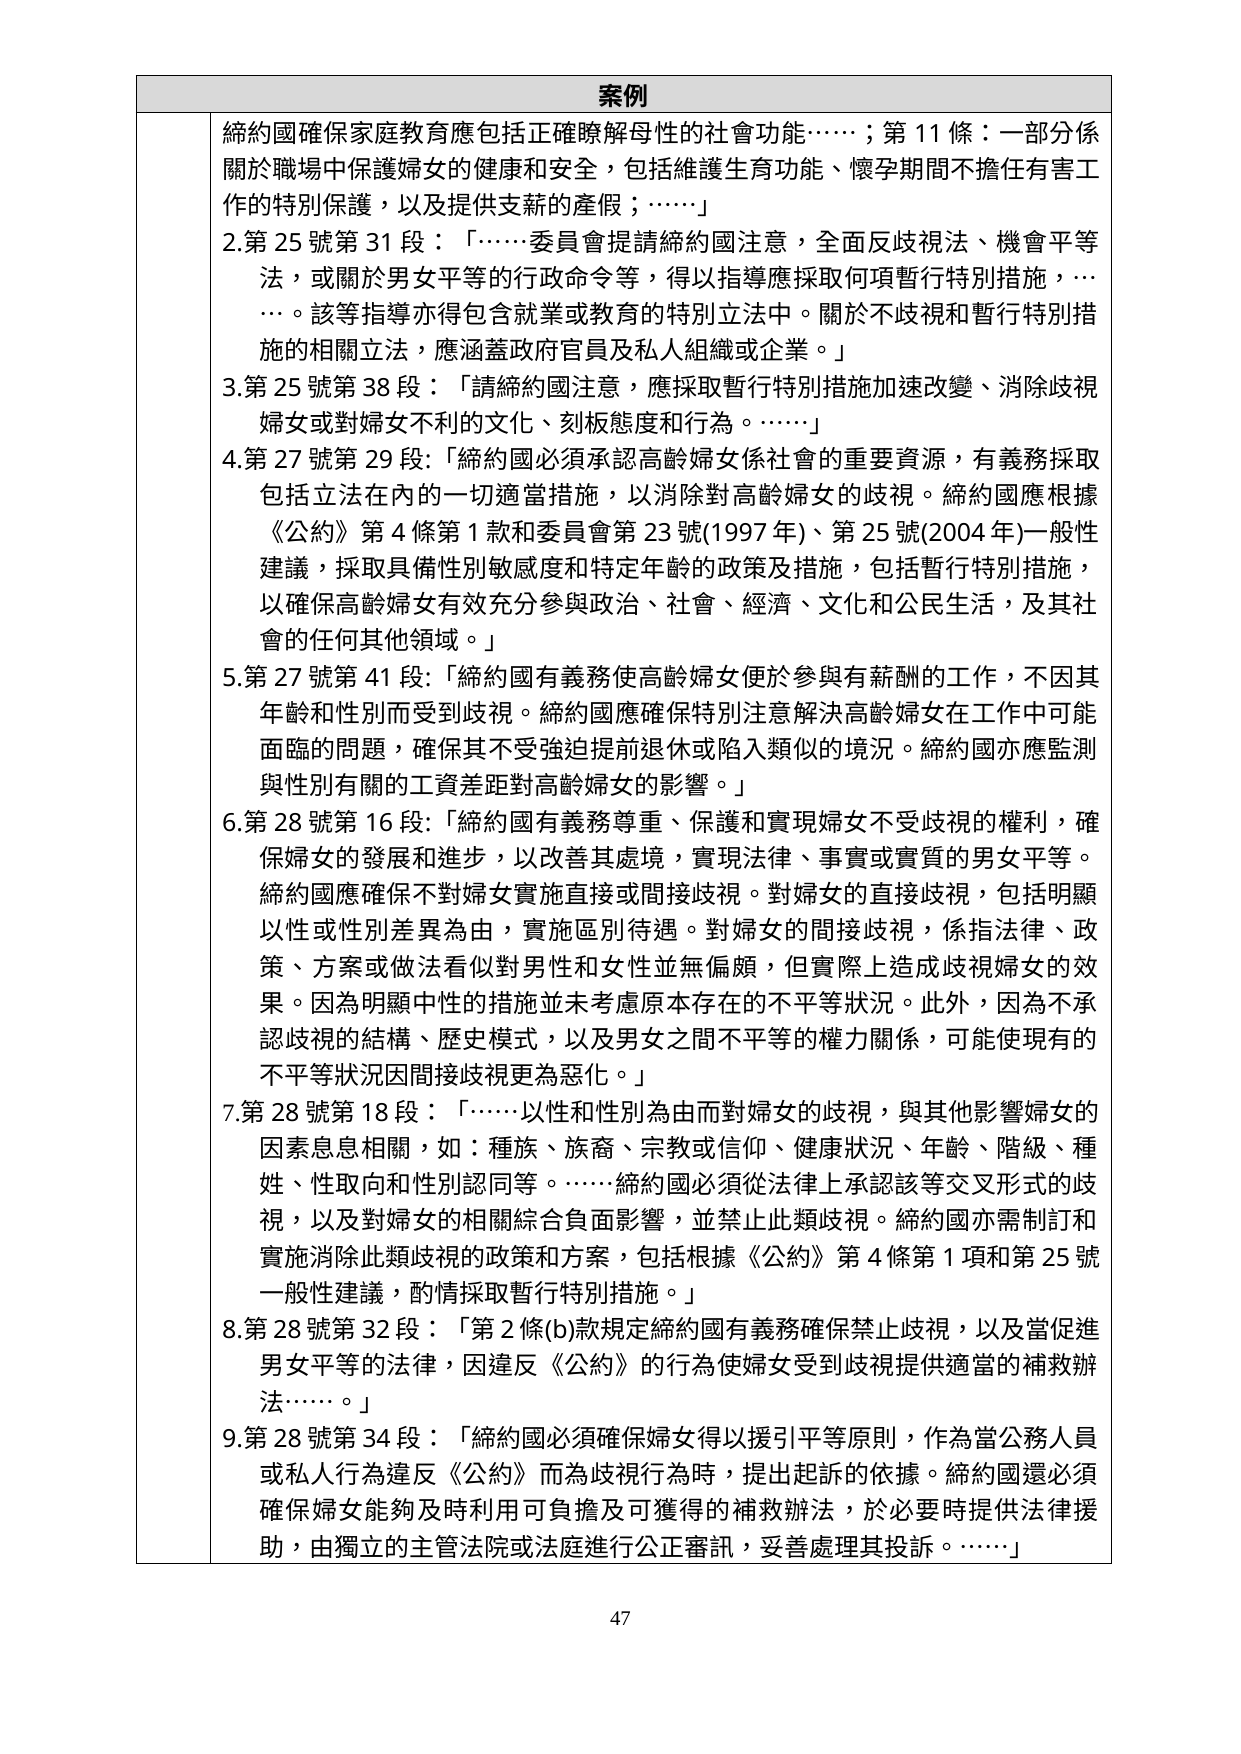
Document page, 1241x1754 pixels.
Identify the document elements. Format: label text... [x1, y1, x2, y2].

table_header 案例 [137, 76, 1111, 112]
table_cell 締約國確保家庭教育應包括正確瞭解母性的社會功能……；第11條：一部分係關於職場中保護婦女的健康和安全，包括維護生育功能、懷孕期間不擔任有害工作的特別保護，以及提供支薪的產假；……」 第25號第31段：「……委員會提請締約國注意，全面反歧視法、機會平等法，或關於男女平等的行政命令等，得以指導應採取何項暫行特別措施，……。該等指導亦得包含就業或教育的特別立法中。關於不歧視和暫行特別措施的相關立法，應涵蓋政府官員及私人組織或企業。」 第25號第38段：「請締約國注意，應採取暫行特別措施加速改變、消除歧視婦女或對婦女不利的文化、刻板態度和行為。……」 第27號第29段:「締約國必須承認高齡婦女係社會的重要資源，有義務採取包括立法在內的一切適當措施，以消除對高齡婦女的歧視。締約國應根據《公約》第4條第1款和委員會第23號(1997年)、第25號(2004年)一般性建議，採取具備性別敏感度和特定年齡的政策及措施，包括暫行特別措施，以確保高齡婦女有效充分參與政治、社會、經濟、文化和公民生活，及其社會的任何其他領域。」 第27號第41段:「締約國有義務使高齡婦女便於參與有薪酬的工作，不因其年齡和性別而受到歧視。締約國應確保特別注意解決高齡婦女在工作中可能面臨的問題，確保其不受強迫提前退休或陷入類似的境況。締約國亦應監測與性別有關的工資差距對高齡婦女的影響。」 第28號第16段:「締約國有義務尊重、保護和實現婦女不受歧視的權利，確保婦女的發展和進步，以改善其處境，實現法律、事實或實質的男女平等。締約國應確保不對婦女實施直接或間接歧視。對婦女的直接歧視，包括明顯以性或性別差異為由，實施區別待遇。對婦女的間接歧視，係指法律、政策、方案或做法看似對男性和女性並無偏頗，但實際上造成歧視婦女的效果。因為明顯中性的措施並未考慮原本存在的不平等狀況。此外，因為不承認歧視的結構、歷史模式，以及男女之間不平等的權力關係，可能使現有的不平等狀況因間接歧視更為惡化。」 第28號第18段：「……以性和性別為由而對婦女的歧視，與其他影響婦女的因素息息相關，如：種族、族裔、宗教或信仰、健康狀況、年齡、階級、種姓、性取向和性別認同等。……締約國必須從法律上承認該等交叉形式的歧視，以及對婦女的相關綜合負面影響，並禁止此類歧視。締約國亦需制訂和實施消除此類歧視的政策和方案，包括根據《公約》第4條第1項和第25號一般性建議，酌情採取暫行特別措施。」 第28號第32段：「第2條(b)款規定締約國有義務確保禁止歧視，以及當促進男女平等的法律，因違反《公約》的行為使婦女受到歧視提供適當的補救辦法……。」 第28號第34段：「締約國必須確保婦女得以援引平等原則，作為當公務人員或私人行為違反《公約》而為歧視行為時，提出起訴的依據。締約國還必須確保婦女能夠及時利用可負擔及可獲得的補救辦法，於必要時提供法律援助，由獨立的主管法院或法庭進行公正審訊，妥善處理其投訴。……」 [211, 113, 1111, 1563]
table_cell [137, 113, 210, 1563]
